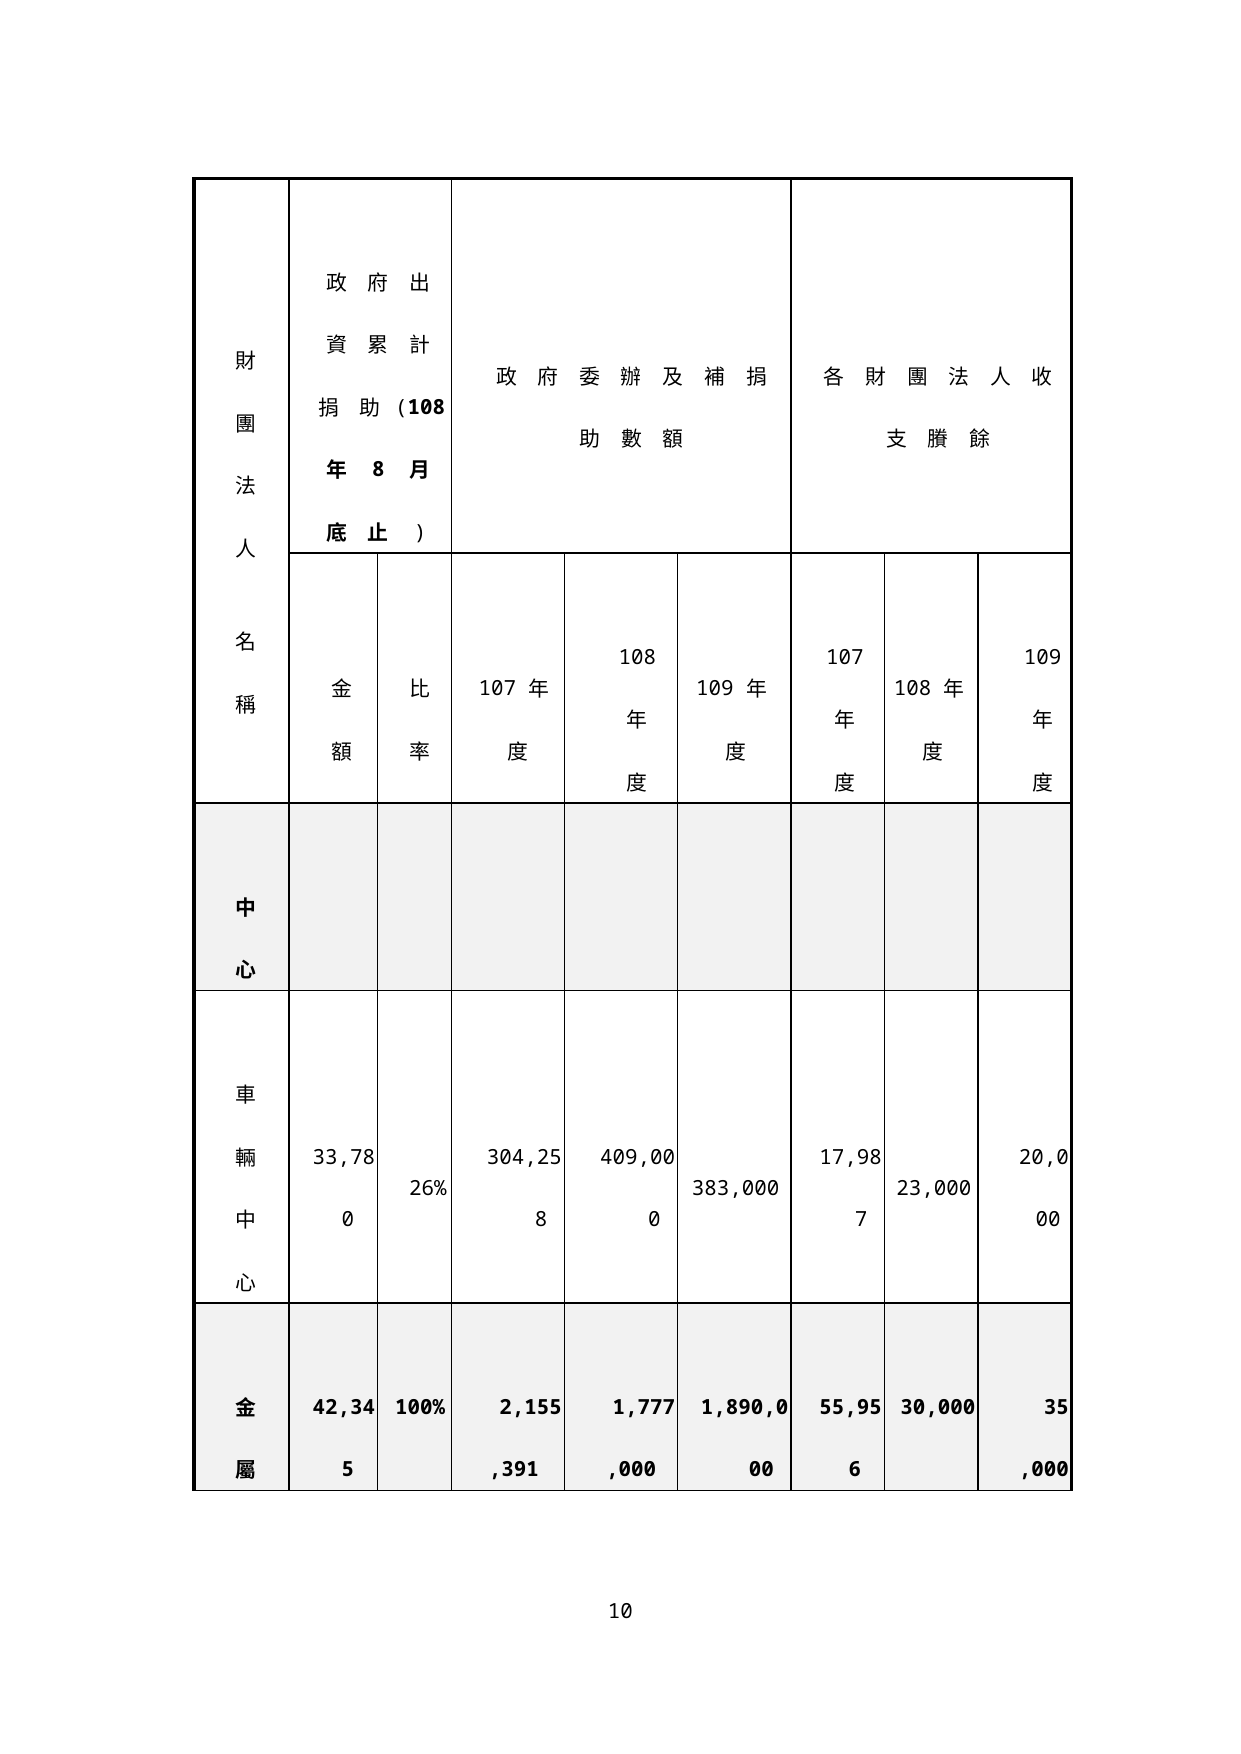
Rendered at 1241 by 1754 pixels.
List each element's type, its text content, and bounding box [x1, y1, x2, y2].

table_cell 2,155,391 [452, 1304, 564, 1490]
table_cell 1,890,000 [678, 1304, 790, 1490]
table_cell 比率 [378, 554, 451, 802]
table_cell [290, 804, 377, 990]
table_cell [979, 804, 1070, 990]
table_cell 109年度 [979, 554, 1070, 802]
table_cell 17,987 [792, 991, 884, 1302]
table_cell 107年度 [452, 554, 564, 802]
table_header 財團法人 名稱 [196, 180, 288, 802]
table_cell [885, 804, 977, 990]
table_cell 107年度 [792, 554, 884, 802]
table_cell 35,000 [979, 1304, 1070, 1490]
table_cell [792, 804, 884, 990]
table_cell 中心 [196, 804, 288, 990]
table_cell [378, 804, 451, 990]
table_cell 109年度 [678, 554, 790, 802]
table_cell 車輛中心 [196, 991, 288, 1302]
table_cell 108年度 [885, 554, 977, 802]
table_cell 108年度 [565, 554, 677, 802]
table_cell 20,000 [979, 991, 1070, 1302]
table_cell 304,258 [452, 991, 564, 1302]
table_header 政府委辦及補捐助數額 [452, 180, 790, 552]
table_cell 55,956 [792, 1304, 884, 1490]
table_cell [565, 804, 677, 990]
table_cell 23,000 [885, 991, 977, 1302]
table_cell 33,780 [290, 991, 377, 1302]
table_header 政府出資累計捐助(108年8月底止) [290, 180, 451, 552]
table_cell 383,000 [678, 991, 790, 1302]
table_cell [452, 804, 564, 990]
table_cell [678, 804, 790, 990]
table_cell 金額 [290, 554, 377, 802]
table_cell 30,000 [885, 1304, 977, 1490]
table_cell 1,777,000 [565, 1304, 677, 1490]
table_header 各財團法人收支賸餘 [792, 180, 1070, 552]
table_cell 26% [378, 991, 451, 1302]
table_cell 409,000 [565, 991, 677, 1302]
table_cell 100% [378, 1304, 451, 1490]
table_cell 42,345 [290, 1304, 377, 1490]
table_cell 金屬 [196, 1304, 288, 1490]
